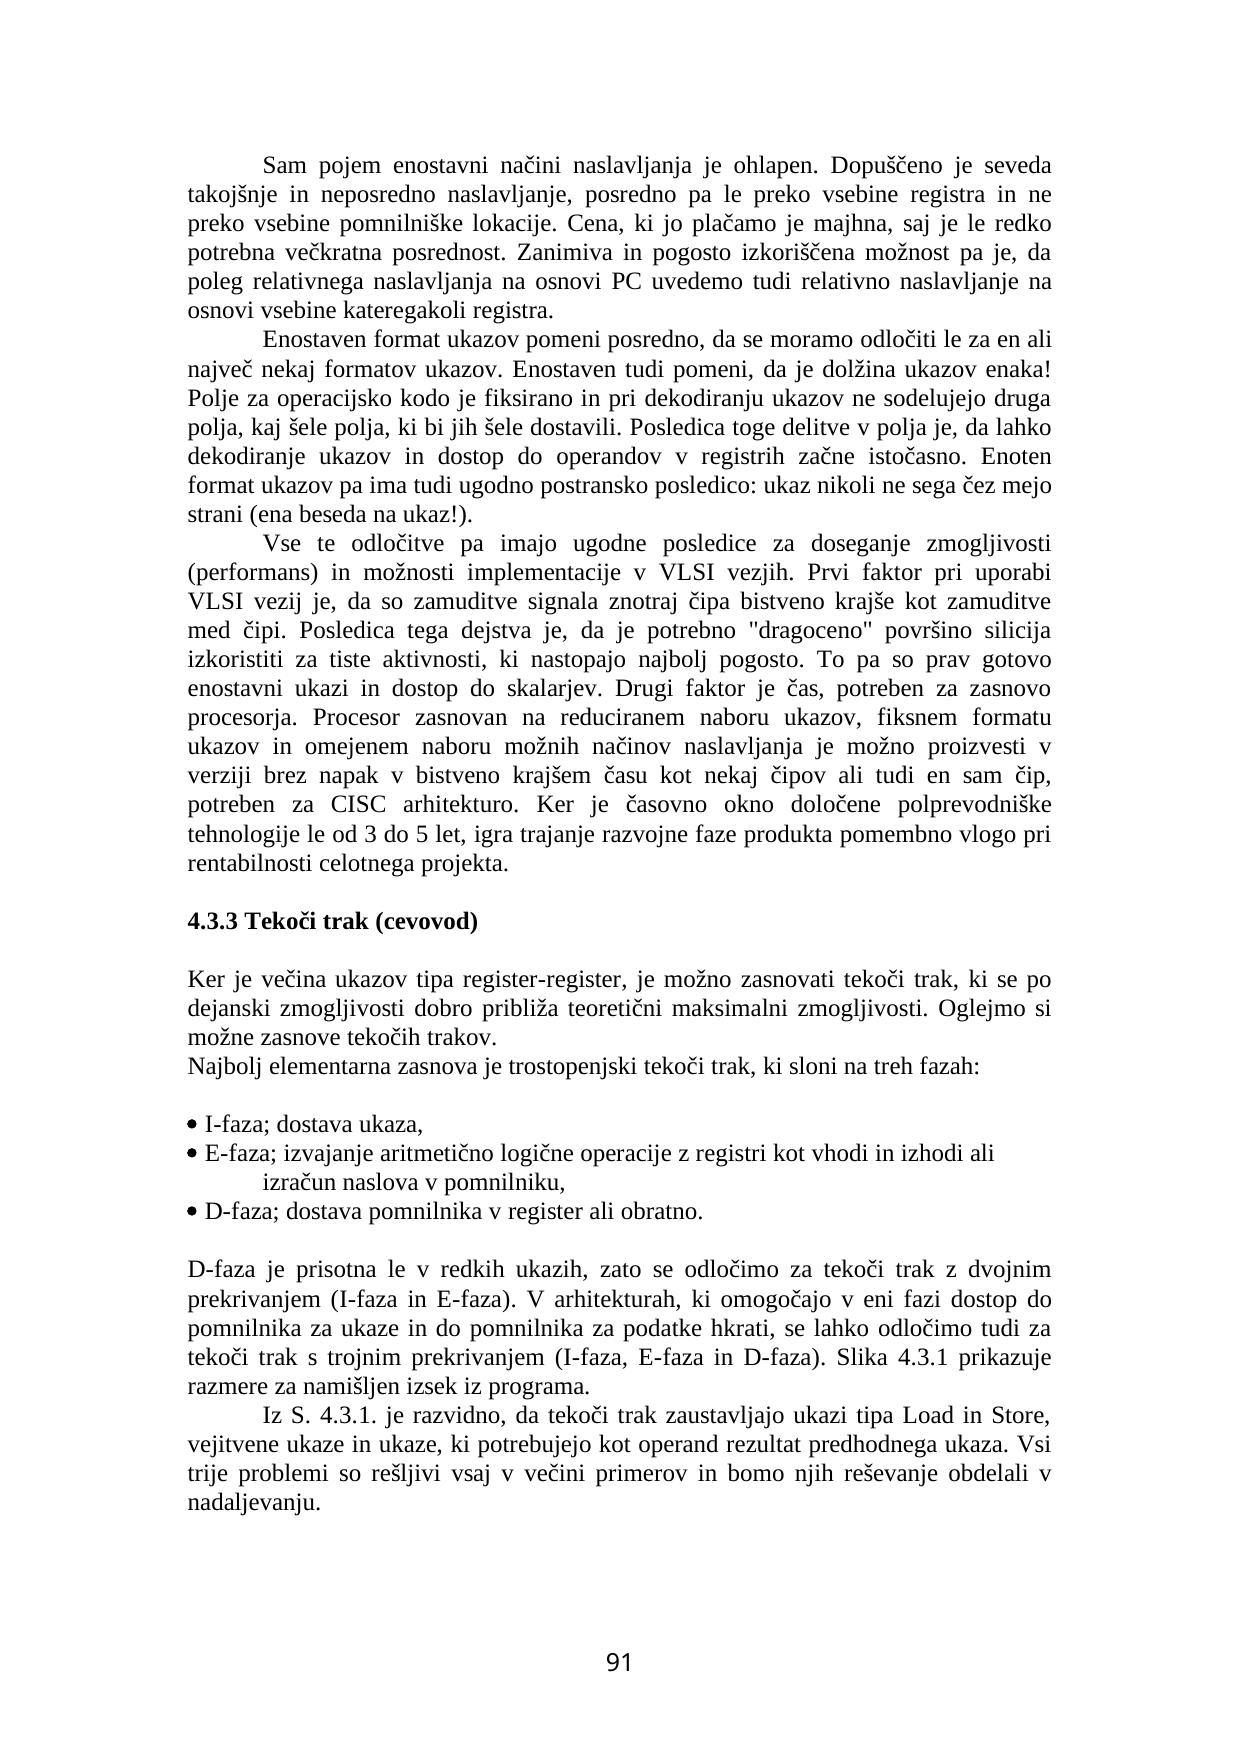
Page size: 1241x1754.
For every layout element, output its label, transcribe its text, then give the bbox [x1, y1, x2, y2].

text izračun naslova v pomnilniku, [187, 1167, 1053, 1196]
text D-faza je prisotna le v redkih ukazih, zato se odločimo za tekoči trak z dvojnim prekrivanjem (I-faza in E-faza). V arhitekturah, ki omogočajo v eni fazi dostop do pomnilnika za ukaze in do pomnilnika za podatke hkrati, se lahko odločimo tudi za tekoči trak s trojnim prekrivanjem (I-faza, E-faza in D-faza). Slika 4.3.1 prikazuje razmere za namišljen izsek iz programa. [187, 1254, 1053, 1400]
text Enostaven format ukazov pomeni posredno, da se moramo odločiti le za en ali največ nekaj formatov ukazov. Enostaven tudi pomeni, da je dolžina ukazov enaka! Polje za operacijsko kodo je fiksirano in pri dekodiranju ukazov ne sodelujejo druga polja, kaj šele polja, ki bi jih šele dostavili. Posledica toge delitve v polja je, da lahko dekodiranje ukazov in dostop do operandov v registrih začne istočasno. Enoten format ukazov pa ima tudi ugodno postransko posledico: ukaz nikoli ne sega čez mejo strani (ena beseda na ukaz!). [187, 324, 1053, 528]
text  D-faza; dostava pomnilnika v register ali obratno. [187, 1196, 1053, 1225]
text Vse te odločitve pa imajo ugodne posledice za doseganje zmogljivosti (performans) in možnosti implementacije v VLSI vezjih. Prvi faktor pri uporabi VLSI vezij je, da so zamuditve signala znotraj čipa bistveno krajše kot zamuditve med čipi. Posledica tega dejstva je, da je potrebno "dragoceno" površino silicija izkoristiti za tiste aktivnosti, ki nastopajo najbolj pogosto. To pa so prav gotovo enostavni ukazi in dostop do skalarjev. Drugi faktor je čas, potreben za zasnovo procesorja. Procesor zasnovan na reduciranem naboru ukazov, fiksnem formatu ukazov in omejenem naboru možnih načinov naslavljanja je možno proizvesti v verziji brez napak v bistveno krajšem času kot nekaj čipov ali tudi en sam čip, potreben za CISC arhitekturo. Ker je časovno okno določene polprevodniške tehnologije le od 3 do 5 let, igra trajanje razvojne faze produkta pomembno vlogo pri rentabilnosti celotnega projekta. [187, 528, 1053, 877]
text Ker je večina ukazov tipa register-register, je možno zasnovati tekoči trak, ki se po dejanski zmogljivosti dobro približa teoretični maksimalni zmogljivosti. Oglejmo si možne zasnove tekočih trakov. [187, 964, 1053, 1051]
text 4.3.3 Tekoči trak (cevovod) [187, 906, 1053, 935]
text Iz S. 4.3.1. je razvidno, da tekoči trak zaustavljajo ukazi tipa Load in Store, vejitvene ukaze in ukaze, ki potrebujejo kot operand rezultat predhodnega ukaza. Vsi trije problemi so rešljivi vsaj v večini primerov in bomo njih reševanje obdelali v nadaljevanju. [187, 1400, 1053, 1516]
text Najbolj elementarna zasnova je trostopenjski tekoči trak, ki sloni na treh fazah: [187, 1051, 1053, 1080]
text Sam pojem enostavni načini naslavljanja je ohlapen. Dopuščeno je seveda takojšnje in neposredno naslavljanje, posredno pa le preko vsebine registra in ne preko vsebine pomnilniške lokacije. Cena, ki jo plačamo je majhna, saj je le redko potrebna večkratna posrednost. Zanimiva in pogosto izkoriščena možnost pa je, da poleg relativnega naslavljanja na osnovi PC uvedemo tudi relativno naslavljanje na osnovi vsebine kateregakoli registra. [187, 150, 1053, 324]
text  E-faza; izvajanje aritmetično logične operacije z registri kot vhodi in izhodi ali [187, 1138, 1053, 1167]
text  I-faza; dostava ukaza, [187, 1109, 1053, 1138]
